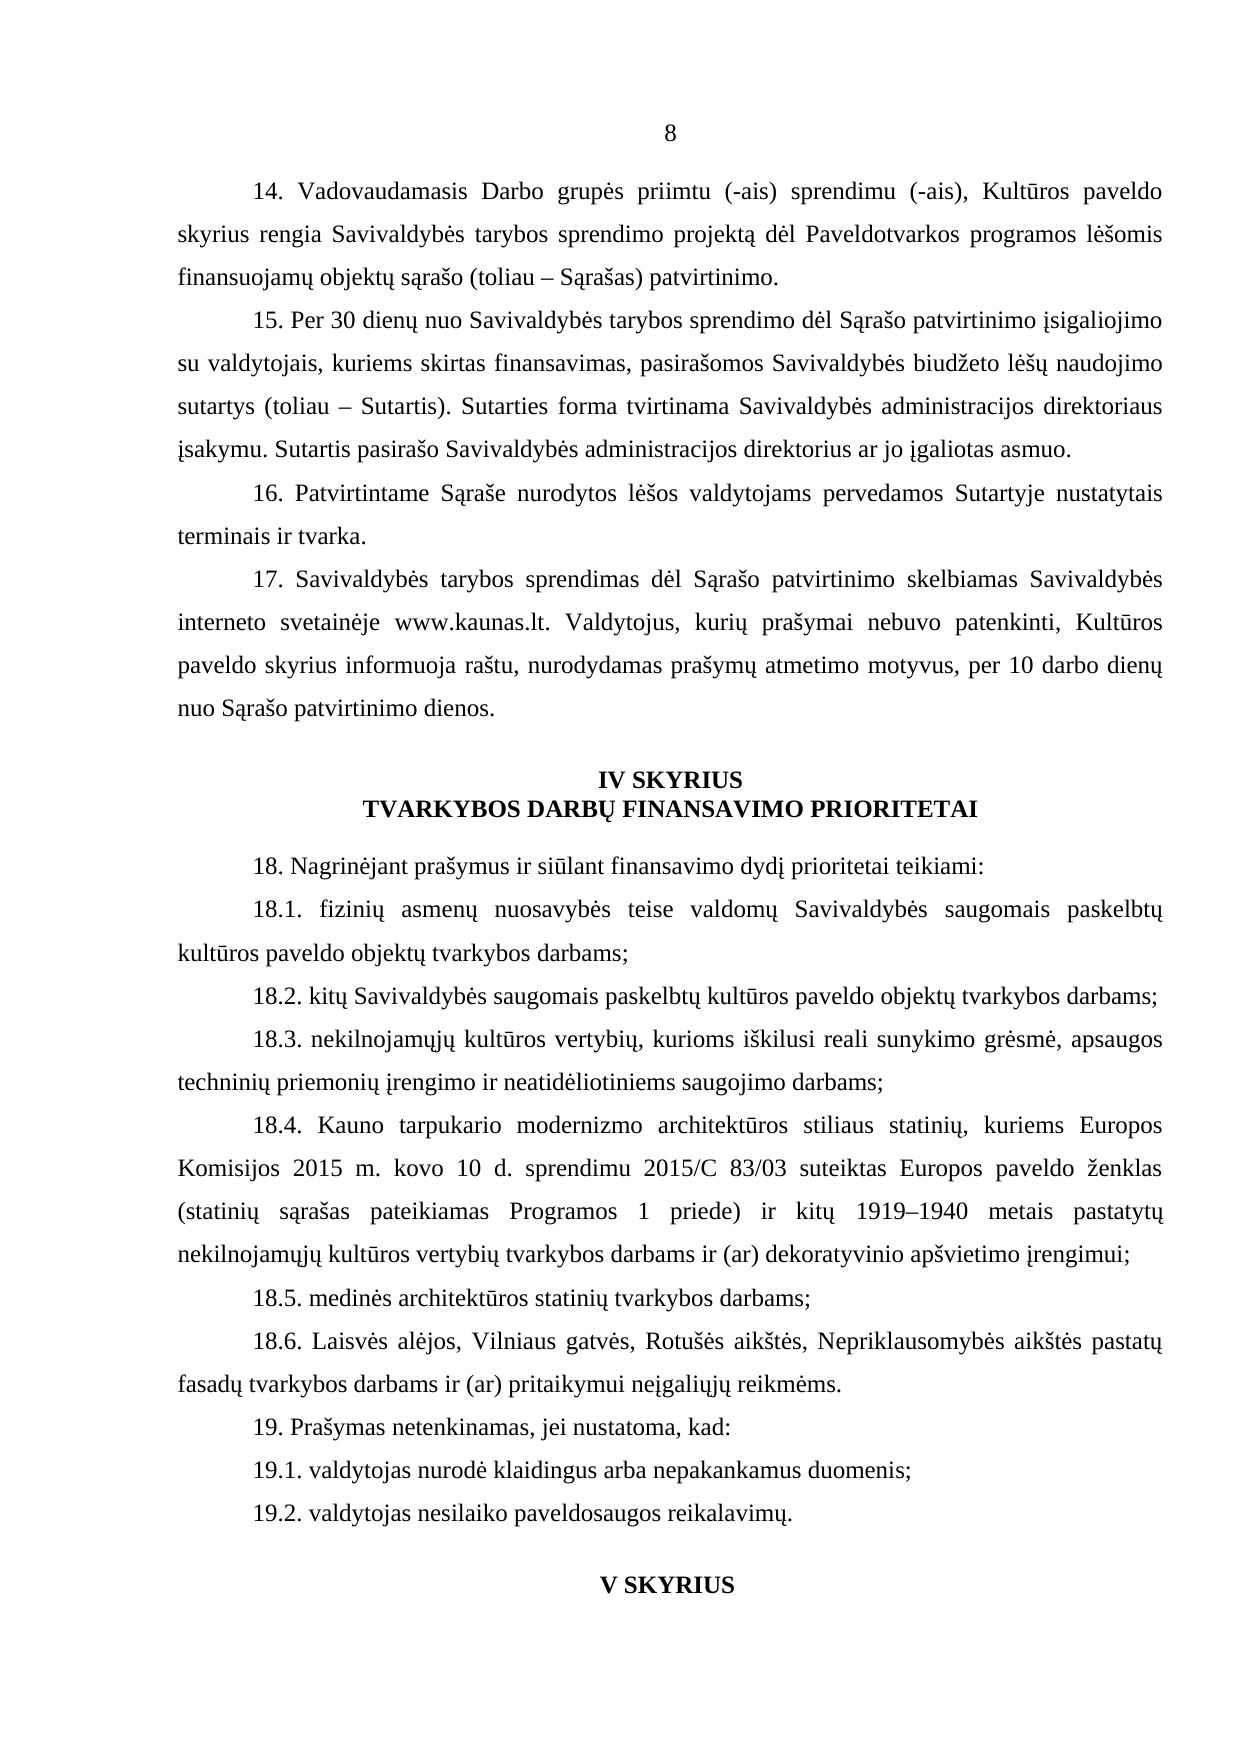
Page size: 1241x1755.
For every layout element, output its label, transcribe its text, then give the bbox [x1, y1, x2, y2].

text 16. Patvirtintame Sąraše nurodytos lėšos valdytojams pervedamos Sutartyje nustatytais terminais ir tvarka. [177, 478, 1163, 549]
text 18.2. kitų Savivaldybės saugomais paskelbtų kultūros paveldo objektų tvarkybos darbams; [177, 981, 1163, 1009]
text 14. Vadovaudamasis Darbo grupės priimtu (-ais) sprendimu (-ais), Kultūros paveldo skyrius rengia Savivaldybės tarybos sprendimo projektą dėl Paveldotvarkos programos lėšomis finansuojamų objektų sąrašo (toliau – Sąrašas) patvirtinimo. [177, 176, 1163, 291]
text V SKYRIUS [177, 1570, 1163, 1599]
text 19.1. valdytojas nurodė klaidingus arba nepakankamus duomenis; [177, 1455, 1163, 1484]
text 18.4. Kauno tarpukario modernizmo architektūros stiliaus statinių, kuriems Europos Komisijos 2015 m. kovo 10 d. sprendimu 2015/C 83/03 suteiktas Europos paveldo ženklas (statinių sąrašas pateikiamas Programos 1 priede) ir kitų 1919–1940 metais pastatytų nekilnojamųjų kultūros vertybių tvarkybos darbams ir (ar) dekoratyvinio apšvietimo įrengimui; [177, 1110, 1163, 1268]
text 18.3. nekilnojamųjų kultūros vertybių, kurioms iškilusi reali sunykimo grėsmė, apsaugos techninių priemonių įrengimo ir neatidėliotiniems saugojimo darbams; [177, 1024, 1163, 1096]
text TVARKYBOS DARBŲ FINANSAVIMO PRIORITETAI [177, 794, 1163, 823]
text IV SKYRIUS [177, 765, 1163, 794]
text 18. Nagrinėjant prašymus ir siūlant finansavimo dydį prioritetai teikiami: [177, 851, 1163, 880]
text 18.6. Laisvės alėjos, Vilniaus gatvės, Rotušės aikštės, Nepriklausomybės aikštės pastatų fasadų tvarkybos darbams ir (ar) pritaikymui neįgaliųjų reikmėms. [177, 1326, 1163, 1398]
text 19. Prašymas netenkinamas, jei nustatoma, kad: [177, 1412, 1163, 1441]
text 17. Savivaldybės tarybos sprendimas dėl Sąrašo patvirtinimo skelbiamas Savivaldybės interneto svetainėje www.kaunas.lt. Valdytojus, kurių prašymai nebuvo patenkinti, Kultūros paveldo skyrius informuoja raštu, nurodydamas prašymų atmetimo motyvus, per 10 darbo dienų nuo Sąrašo patvirtinimo dienos. [177, 564, 1163, 722]
text 18.5. medinės architektūros statinių tvarkybos darbams; [177, 1283, 1163, 1311]
text 15. Per 30 dienų nuo Savivaldybės tarybos sprendimo dėl Sąrašo patvirtinimo įsigaliojimo su valdytojais, kuriems skirtas finansavimas, pasirašomos Savivaldybės biudžeto lėšų naudojimo sutartys (toliau – Sutartis). Sutarties forma tvirtinama Savivaldybės administracijos direktoriaus įsakymu. Sutartis pasirašo Savivaldybės administracijos direktorius ar jo įgaliotas asmuo. [177, 305, 1163, 463]
text 18.1. fizinių asmenų nuosavybės teise valdomų Savivaldybės saugomais paskelbtų kultūros paveldo objektų tvarkybos darbams; [177, 894, 1163, 966]
text 19.2. valdytojas nesilaiko paveldosaugos reikalavimų. [177, 1498, 1163, 1527]
